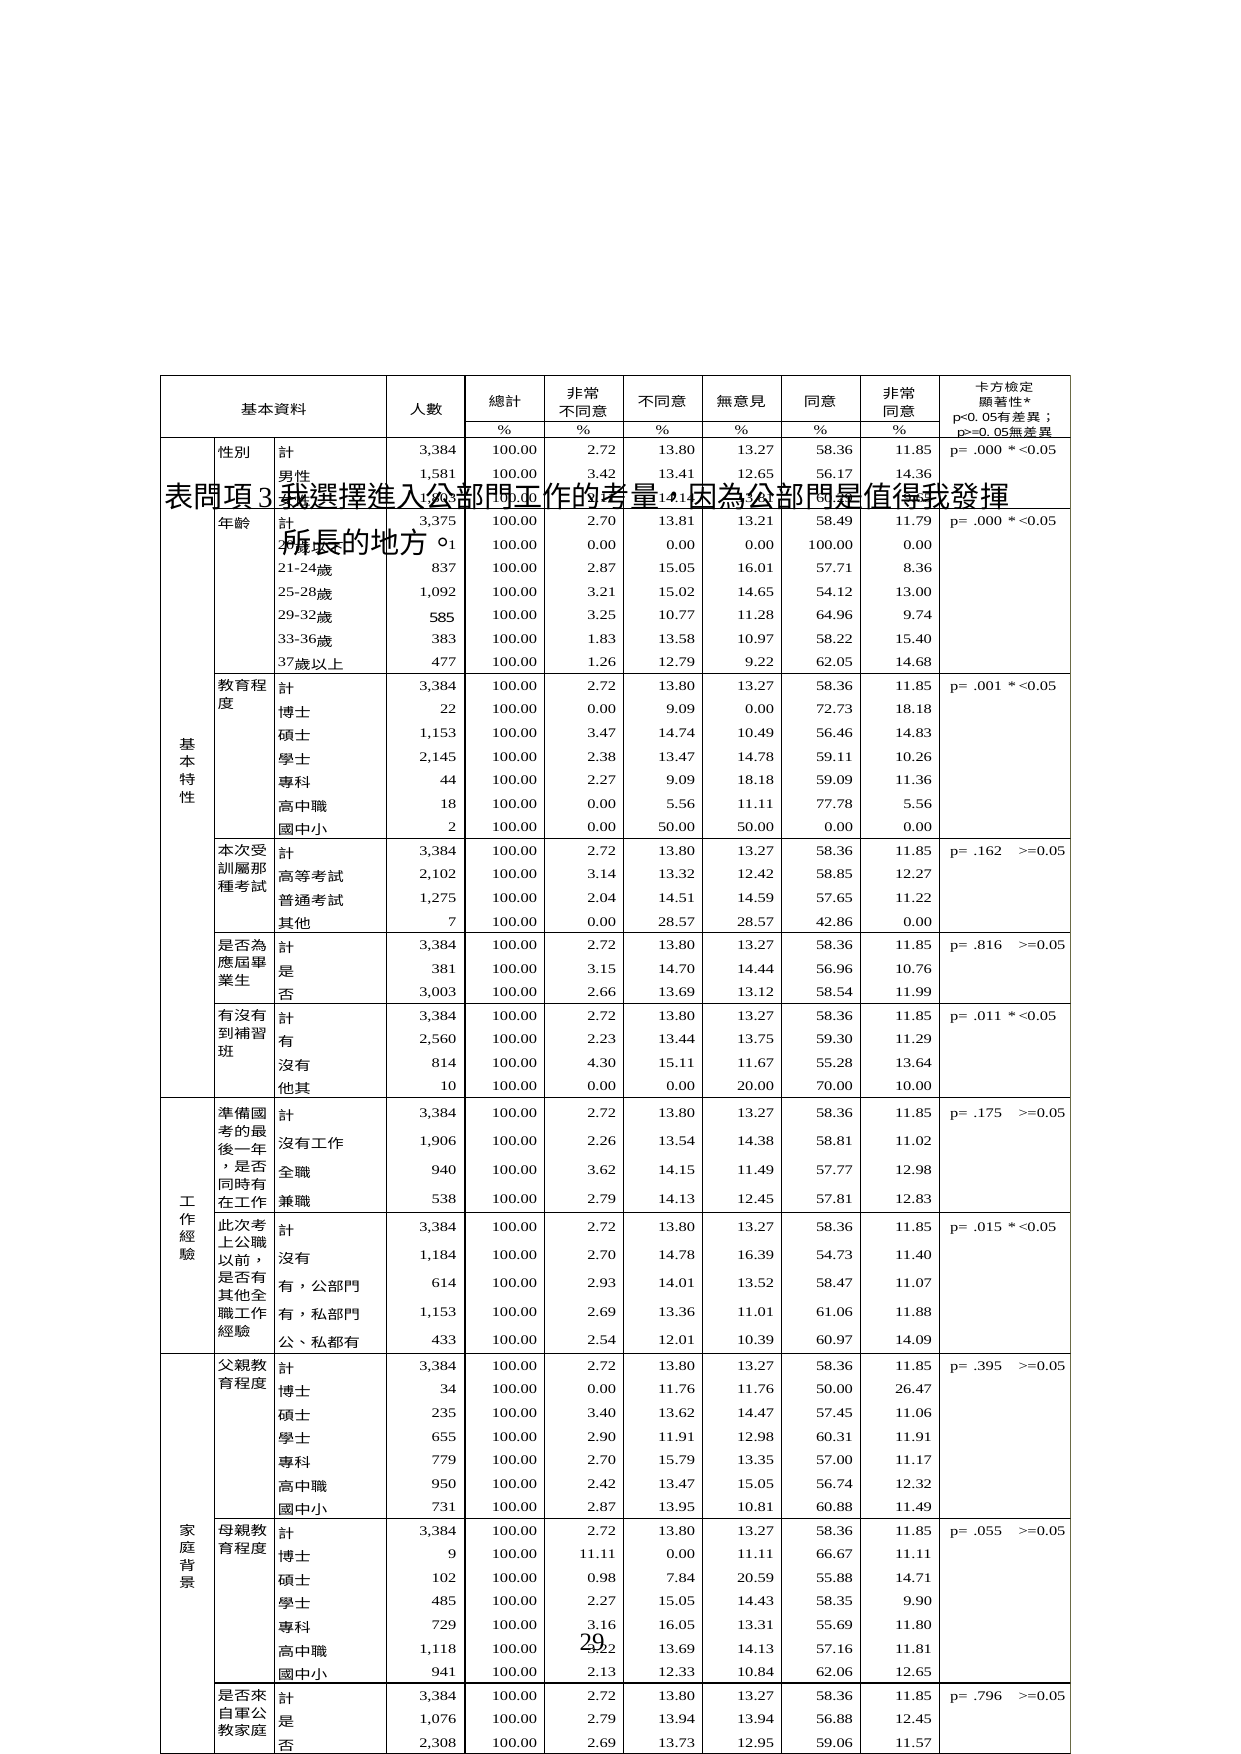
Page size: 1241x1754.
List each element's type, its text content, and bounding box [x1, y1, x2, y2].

text 表問項3 我選擇進入公部門工作的考量，因為公部門是值得我發揮所長的地方。 [782, 509, 860, 562]
text 表問項3 我選擇進入公部門工作的考量，因為公部門是值得我發揮所長的地方。 [387, 471, 464, 508]
text 表問項3 我選擇進入公部門工作的考量，因為公部門是值得我發揮所長的地方。 [861, 509, 939, 562]
text 表問項3 我選擇進入公部門工作的考量，因為公部門是值得我發揮所長的地方。 [624, 471, 702, 508]
text 表問項3 我選擇進入公部門工作的考量，因為公部門是值得我發揮所長的地方。 [940, 471, 1034, 508]
text 表問項3 我選擇進入公部門工作的考量，因為公部門是值得我發揮所長的地方。 [215, 509, 274, 562]
text 表問項3 我選擇進入公部門工作的考量，因為公部門是值得我發揮所長的地方。 [466, 509, 544, 562]
text 表問項3 我選擇進入公部門工作的考量，因為公部門是值得我發揮所長的地方。 [164, 471, 214, 562]
text 表問項3 我選擇進入公部門工作的考量，因為公部門是值得我發揮所長的地方。 [940, 509, 1034, 562]
text 表問項3 我選擇進入公部門工作的考量，因為公部門是值得我發揮所長的地方。 [545, 471, 623, 508]
text 表問項3 我選擇進入公部門工作的考量，因為公部門是值得我發揮所長的地方。 [275, 509, 386, 562]
text 表問項3 我選擇進入公部門工作的考量，因為公部門是值得我發揮所長的地方。 [782, 471, 860, 508]
text 表問項3 我選擇進入公部門工作的考量，因為公部門是值得我發揮所長的地方。 [466, 471, 544, 508]
text 表問項3 我選擇進入公部門工作的考量，因為公部門是值得我發揮所長的地方。 [545, 509, 623, 562]
text 表問項3 我選擇進入公部門工作的考量，因為公部門是值得我發揮所長的地方。 [703, 509, 781, 562]
text 表問項3 我選擇進入公部門工作的考量，因為公部門是值得我發揮所長的地方。 [703, 471, 781, 508]
text 表問項3 我選擇進入公部門工作的考量，因為公部門是值得我發揮所長的地方。 [861, 471, 939, 508]
text 表問項3 我選擇進入公部門工作的考量，因為公部門是值得我發揮所長的地方。 [215, 471, 274, 508]
text 表問項3 我選擇進入公部門工作的考量，因為公部門是值得我發揮所長的地方。 [387, 509, 464, 562]
text 表問項3 我選擇進入公部門工作的考量，因為公部門是值得我發揮所長的地方。 [624, 509, 702, 562]
text 表問項3 我選擇進入公部門工作的考量，因為公部門是值得我發揮所長的地方。 [275, 471, 386, 508]
